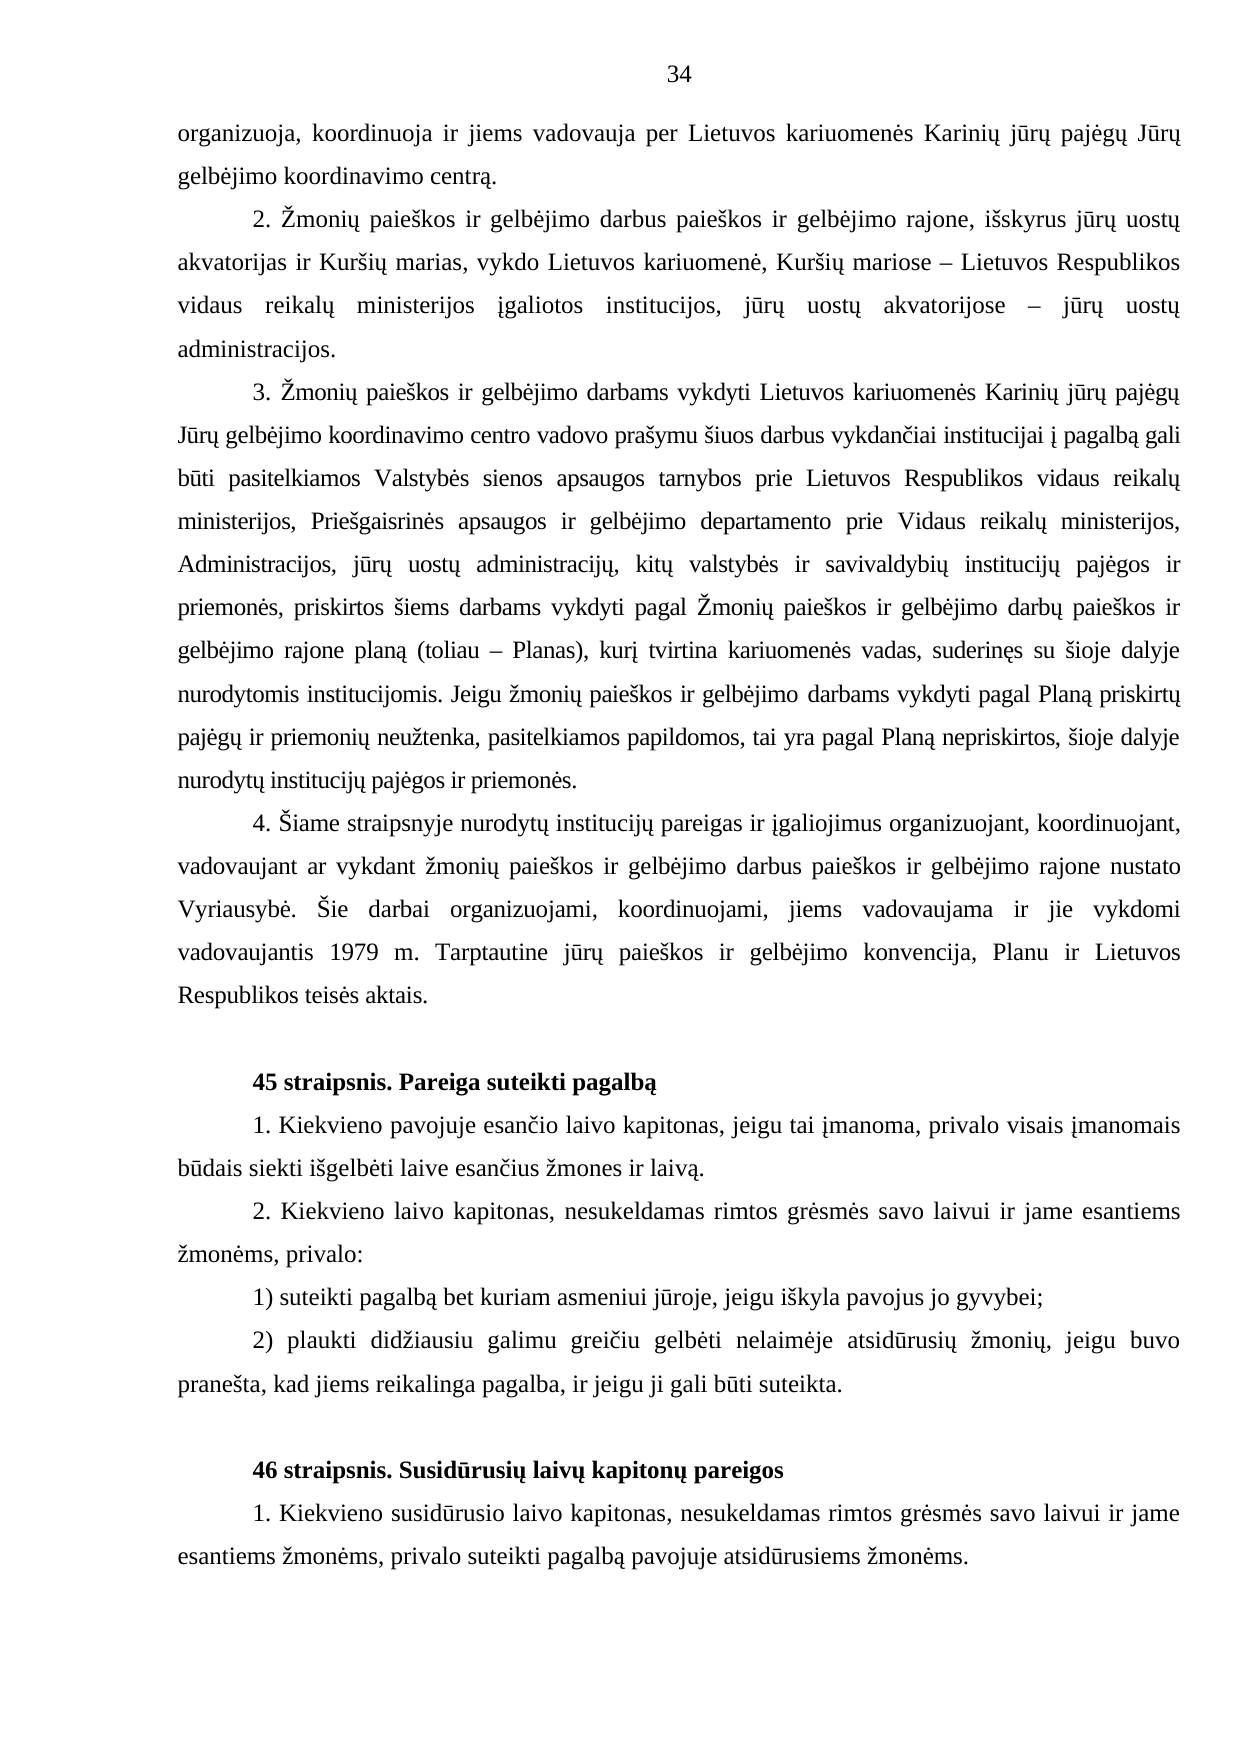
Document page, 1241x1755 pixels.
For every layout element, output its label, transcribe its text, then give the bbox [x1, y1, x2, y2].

text 4. Šiame straipsnyje nurodytų institucijų pareigas ir įgaliojimus organizuojant, koordinuojant, vadovaujant ar vykdant žmonių paieškos ir gelbėjimo darbus paieškos ir gelbėjimo rajone nustato Vyriausybė. Šie darbai organizuojami, koordinuojami, jiems vadovaujama ir jie vykdomi vadovaujantis 1979 m. Tarptautine jūrų paieškos ir gelbėjimo konvencija, Planu ir Lietuvos Respublikos teisės aktais. [177, 808, 1181, 1009]
text 3. Žmonių paieškos ir gelbėjimo darbams vykdyti Lietuvos kariuomenės Karinių jūrų pajėgų Jūrų gelbėjimo koordinavimo centro vadovo prašymu šiuos darbus vykdančiai institucijai į pagalbą gali būti pasitelkiamos Valstybės sienos apsaugos tarnybos prie Lietuvos Respublikos vidaus reikalų ministerijos, Priešgaisrinės apsaugos ir gelbėjimo departamento prie Vidaus reikalų ministerijos, Administracijos, jūrų uostų administracijų, kitų valstybės ir savivaldybių institucijų pajėgos ir priemonės, priskirtos šiems darbams vykdyti pagal Žmonių paieškos ir gelbėjimo darbų paieškos ir gelbėjimo rajone planą (toliau – Planas), kurį tvirtina kariuomenės vadas, suderinęs su šioje dalyje nurodytomis institucijomis. Jeigu žmonių paieškos ir gelbėjimo darbams vykdyti pagal Planą priskirtų pajėgų ir priemonių neužtenka, pasitelkiamos papildomos, tai yra pagal Planą nepriskirtos, šioje dalyje nurodytų institucijų pajėgos ir priemonės. [177, 377, 1181, 794]
text 1. Kiekvieno susidūrusio laivo kapitonas, nesukeldamas rimtos grėsmės savo laivui ir jame esantiems žmonėms, privalo suteikti pagalbą pavojuje atsidūrusiems žmonėms. [177, 1498, 1181, 1570]
text organizuoja, koordinuoja ir jiems vadovauja per Lietuvos kariuomenės Karinių jūrų pajėgų Jūrų gelbėjimo koordinavimo centrą. [177, 118, 1181, 190]
text 1) suteikti pagalbą bet kuriam asmeniui jūroje, jeigu iškyla pavojus jo gyvybei; [177, 1282, 1181, 1311]
text 1. Kiekvieno pavojuje esančio laivo kapitonas, jeigu tai įmanoma, privalo visais įmanomais būdais siekti išgelbėti laive esančius žmones ir laivą. [177, 1110, 1181, 1182]
text 2. Žmonių paieškos ir gelbėjimo darbus paieškos ir gelbėjimo rajone, išskyrus jūrų uostų akvatorijas ir Kuršių marias, vykdo Lietuvos kariuomenė, Kuršių mariose – Lietuvos Respublikos vidaus reikalų ministerijos įgaliotos institucijos, jūrų uostų akvatorijose – jūrų uostų administracijos. [177, 204, 1181, 362]
text 45 straipsnis. Pareiga suteikti pagalbą [177, 1067, 1181, 1096]
text 2) plaukti didžiausiu galimu greičiu gelbėti nelaimėje atsidūrusių žmonių, jeigu buvo pranešta, kad jiems reikalinga pagalba, ir jeigu ji gali būti suteikta. [177, 1326, 1181, 1397]
text 46 straipsnis. Susidūrusių laivų kapitonų pareigos [177, 1455, 1181, 1484]
text 2. Kiekvieno laivo kapitonas, nesukeldamas rimtos grėsmės savo laivui ir jame esantiems žmonėms, privalo: [177, 1196, 1181, 1268]
